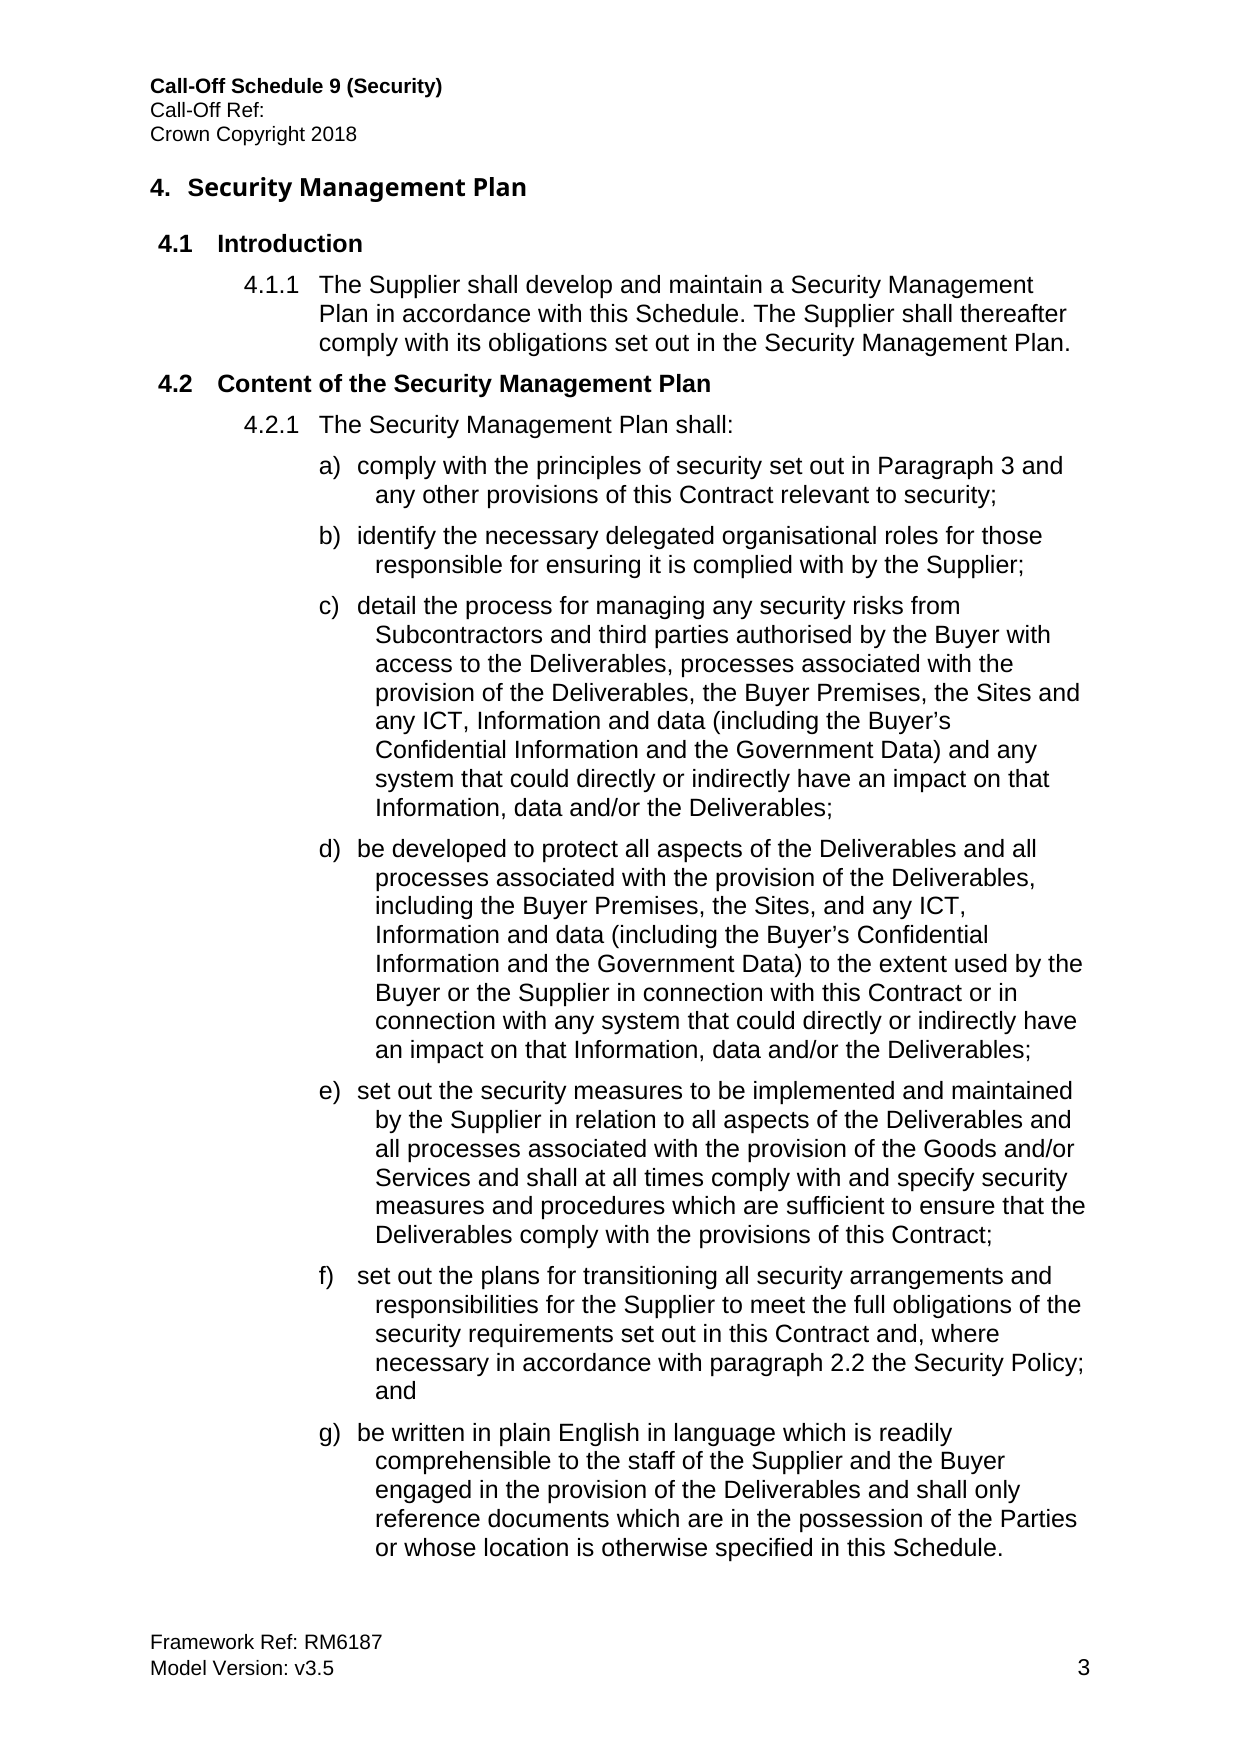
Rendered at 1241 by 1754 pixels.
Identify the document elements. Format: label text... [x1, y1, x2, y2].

list detail the process for managing any security risks from Subcontractors and third parties authorised by the Buyer with access to the Deliverables, processes associated with the provision of the Deliverables, the Buyer Premises, the Sites and any ICT, Information and data (including the Buyer’s Confidential Information and the Government Data) and any system that could directly or indirectly have an impact on that Information, data and/or the Deliverables; [319, 591, 1090, 821]
list identify the necessary delegated organisational roles for those responsible for ensuring it is complied with by the Supplier; [319, 521, 1090, 579]
list Content of the Security Management Plan [158, 369, 1090, 397]
list The Supplier shall develop and maintain a Security Management Plan in accordance with this Schedule. The Supplier shall thereafter comply with its obligations set out in the Security Management Plan. [244, 270, 1090, 356]
list Security Management Plan [150, 170, 1090, 204]
list set out the plans for transitioning all security arrangements and responsibilities for the Supplier to meet the full obligations of the security requirements set out in this Contract and, where necessary in accordance with paragraph 2.2 the Security Policy; and [319, 1261, 1090, 1405]
list The Security Management Plan shall: [244, 410, 1090, 439]
list comply with the principles of security set out in Paragraph 3 and any other provisions of this Contract relevant to security; [319, 451, 1090, 509]
list be developed to protect all aspects of the Deliverables and all processes associated with the provision of the Deliverables, including the Buyer Premises, the Sites, and any ICT, Information and data (including the Buyer’s Confidential Information and the Government Data) to the extent used by the Buyer or the Supplier in connection with this Contract or in connection with any system that could directly or indirectly have an impact on that Information, data and/or the Deliverables; [319, 834, 1090, 1064]
list set out the security measures to be implemented and maintained by the Supplier in relation to all aspects of the Deliverables and all processes associated with the provision of the Goods and/or Services and shall at all times comply with and specify security measures and procedures which are sufficient to ensure that the Deliverables comply with the provisions of this Contract; [319, 1076, 1090, 1249]
list be written in plain English in language which is readily comprehensible to the staff of the Supplier and the Buyer engaged in the provision of the Deliverables and shall only reference documents which are in the possession of the Parties or whose location is otherwise specified in this Schedule. [319, 1417, 1090, 1561]
list Introduction [158, 229, 1090, 257]
